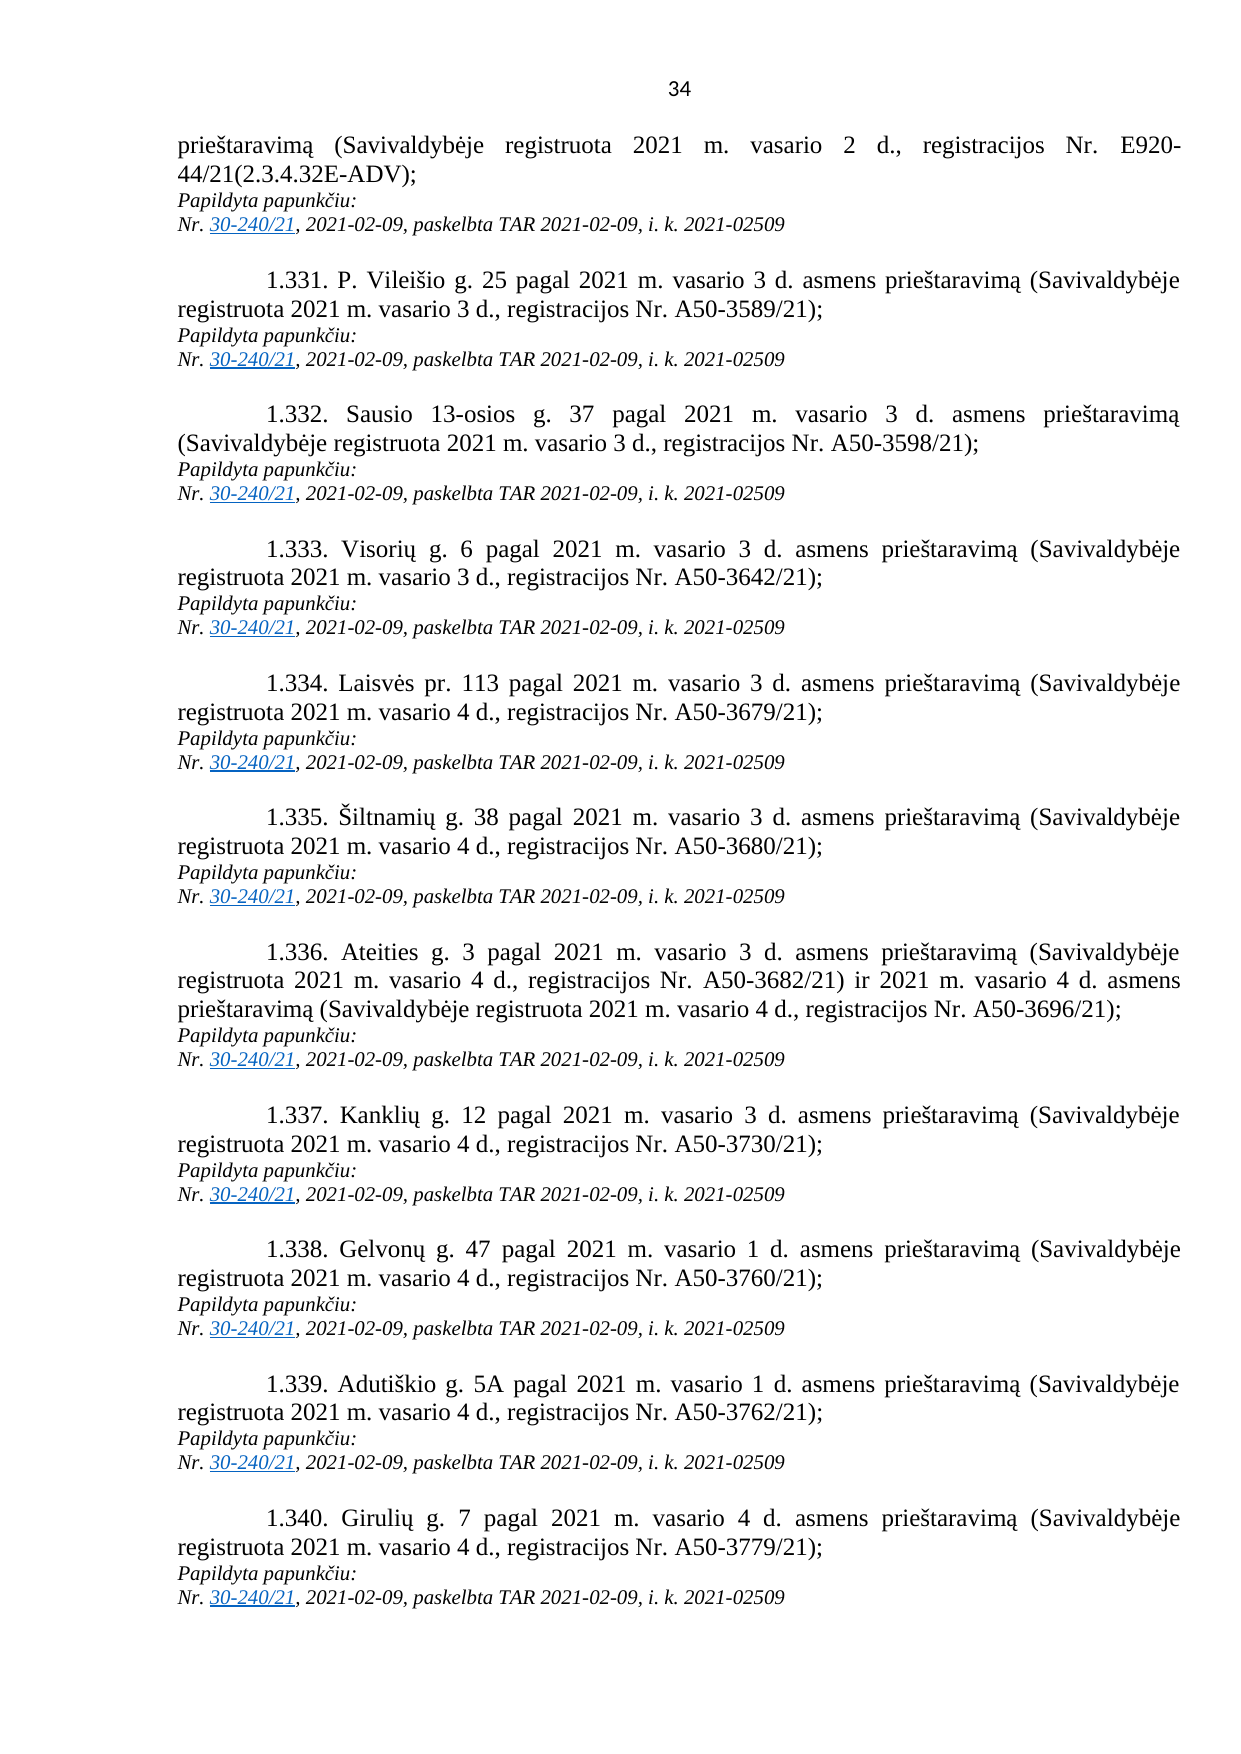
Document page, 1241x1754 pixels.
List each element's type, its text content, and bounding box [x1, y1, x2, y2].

text Nr. 30-240/21, 2021-02-09, paskelbta TAR 2021-02-09, i. k. 2021-02509 [177, 884, 1181, 908]
text 1.336. Ateities g. 3 pagal 2021 m. vasario 3 d. asmens prieštaravimą (Savivaldybėje registruota 2021 m. vasario 4 d., registracijos Nr. A50-3682/21) ir 2021 m. vasario 4 d. asmens prieštaravimą (Savivaldybėje registruota 2021 m. vasario 4 d., registracijos Nr. A50-3696/21); [177, 937, 1181, 1023]
text Nr. 30-240/21, 2021-02-09, paskelbta TAR 2021-02-09, i. k. 2021-02509 [177, 750, 1181, 774]
text 1.334. Laisvės pr. 113 pagal 2021 m. vasario 3 d. asmens prieštaravimą (Savivaldybėje registruota 2021 m. vasario 4 d., registracijos Nr. A50-3679/21); [177, 668, 1181, 726]
text 1.339. Adutiškio g. 5A pagal 2021 m. vasario 1 d. asmens prieštaravimą (Savivaldybėje registruota 2021 m. vasario 4 d., registracijos Nr. A50-3762/21); [177, 1369, 1181, 1426]
text prieštaravimą (Savivaldybėje registruota 2021 m. vasario 2 d., registracijos Nr. E920-44/21(2.3.4.32E-ADV); [177, 131, 1181, 188]
text 1.335. Šiltnamių g. 38 pagal 2021 m. vasario 3 d. asmens prieštaravimą (Savivaldybėje registruota 2021 m. vasario 4 d., registracijos Nr. A50-3680/21); [177, 802, 1181, 860]
text 1.338. Gelvonų g. 47 pagal 2021 m. vasario 1 d. asmens prieštaravimą (Savivaldybėje registruota 2021 m. vasario 4 d., registracijos Nr. A50-3760/21); [177, 1234, 1181, 1292]
text 1.333. Visorių g. 6 pagal 2021 m. vasario 3 d. asmens prieštaravimą (Savivaldybėje registruota 2021 m. vasario 3 d., registracijos Nr. A50-3642/21); [177, 534, 1181, 591]
text Papildyta papunkčiu: [177, 188, 1181, 212]
text Papildyta papunkčiu: [177, 1157, 1181, 1182]
text Papildyta papunkčiu: [177, 1426, 1181, 1450]
text Papildyta papunkčiu: [177, 322, 1181, 347]
text Papildyta papunkčiu: [177, 860, 1181, 884]
text 1.340. Girulių g. 7 pagal 2021 m. vasario 4 d. asmens prieštaravimą (Savivaldybėje registruota 2021 m. vasario 4 d., registracijos Nr. A50-3779/21); [177, 1503, 1181, 1561]
text Nr. 30-240/21, 2021-02-09, paskelbta TAR 2021-02-09, i. k. 2021-02509 [177, 615, 1181, 639]
text Papildyta papunkčiu: [177, 457, 1181, 481]
text Papildyta papunkčiu: [177, 1292, 1181, 1316]
text 1.332. Sausio 13-osios g. 37 pagal 2021 m. vasario 3 d. asmens prieštaravimą (Savivaldybėje registruota 2021 m. vasario 3 d., registracijos Nr. A50-3598/21); [177, 399, 1181, 457]
text Nr. 30-240/21, 2021-02-09, paskelbta TAR 2021-02-09, i. k. 2021-02509 [177, 347, 1181, 371]
text Nr. 30-240/21, 2021-02-09, paskelbta TAR 2021-02-09, i. k. 2021-02509 [177, 1047, 1181, 1071]
text Papildyta papunkčiu: [177, 726, 1181, 750]
text Nr. 30-240/21, 2021-02-09, paskelbta TAR 2021-02-09, i. k. 2021-02509 [177, 1316, 1181, 1340]
text Nr. 30-240/21, 2021-02-09, paskelbta TAR 2021-02-09, i. k. 2021-02509 [177, 212, 1181, 236]
text Papildyta papunkčiu: [177, 1023, 1181, 1047]
text 1.331. P. Vileišio g. 25 pagal 2021 m. vasario 3 d. asmens prieštaravimą (Savivaldybėje registruota 2021 m. vasario 3 d., registracijos Nr. A50-3589/21); [177, 265, 1181, 322]
text 1.337. Kanklių g. 12 pagal 2021 m. vasario 3 d. asmens prieštaravimą (Savivaldybėje registruota 2021 m. vasario 4 d., registracijos Nr. A50-3730/21); [177, 1100, 1181, 1157]
text Papildyta papunkčiu: [177, 591, 1181, 615]
text Nr. 30-240/21, 2021-02-09, paskelbta TAR 2021-02-09, i. k. 2021-02509 [177, 1182, 1181, 1206]
text Nr. 30-240/21, 2021-02-09, paskelbta TAR 2021-02-09, i. k. 2021-02509 [177, 1585, 1181, 1609]
text Nr. 30-240/21, 2021-02-09, paskelbta TAR 2021-02-09, i. k. 2021-02509 [177, 481, 1181, 505]
text Papildyta papunkčiu: [177, 1561, 1181, 1585]
text Nr. 30-240/21, 2021-02-09, paskelbta TAR 2021-02-09, i. k. 2021-02509 [177, 1450, 1181, 1474]
